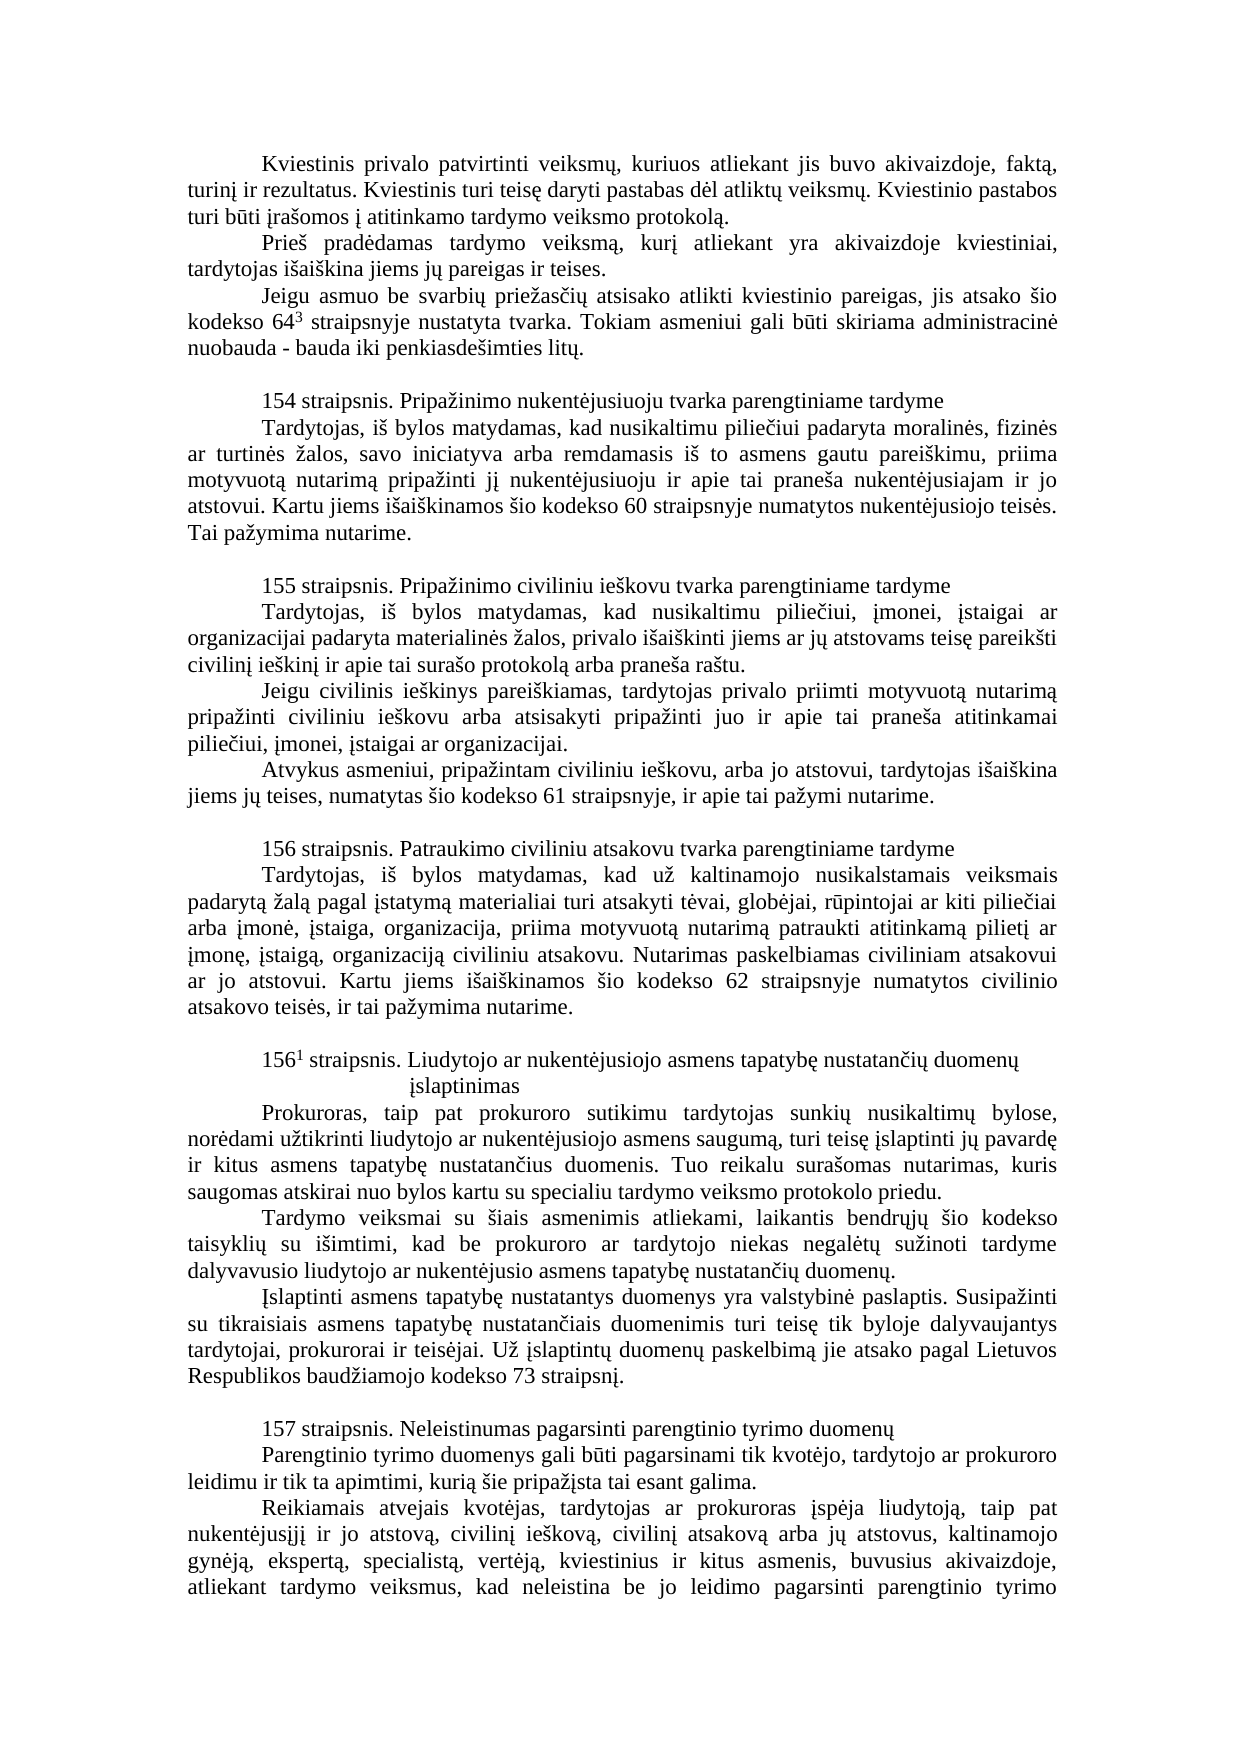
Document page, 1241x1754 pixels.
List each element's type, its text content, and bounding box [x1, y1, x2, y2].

text 155 straipsnis. Pripažinimo civiliniu ieškovu tvarka parengtiniame tardyme [187, 572, 1059, 598]
text Parengtinio tyrimo duomenys gali būti pagarsinami tik kvotėjo, tardytojo ar prokuroro leidimu ir tik ta apimtimi, kurią šie pripažįsta tai esant galima. [187, 1441, 1059, 1494]
text Jeigu civilinis ieškinys pareiškiamas, tardytojas privalo priimti motyvuotą nutarimą pripažinti civiliniu ieškovu arba atsisakyti pripažinti juo ir apie tai praneša atitinkamai piliečiui, įmonei, įstaigai ar organizacijai. [187, 677, 1059, 756]
text Jeigu asmuo be svarbių priežasčių atsisako atlikti kviestinio pareigas, jis atsako šio kodekso 643 straipsnyje nustatyta tvarka. Tokiam asmeniui gali būti skiriama administracinė nuobauda - bauda iki penkiasdešimties litų. [187, 282, 1059, 361]
text Įslaptinti asmens tapatybę nustatantys duomenys yra valstybinė paslaptis. Susipažinti su tikraisiais asmens tapatybę nustatančiais duomenimis turi teisę tik byloje dalyvaujantys tardytojai, prokurorai ir teisėjai. Už įslaptintų duomenų paskelbimą jie atsako pagal Lietuvos Respublikos baudžiamojo kodekso 73 straipsnį. [187, 1283, 1059, 1389]
text Tardytojas, iš bylos matydamas, kad nusikaltimu piliečiui padaryta moralinės, fizinės ar turtinės žalos, savo iniciatyva arba remdamasis iš to asmens gautu pareiškimu, priima motyvuotą nutarimą pripažinti jį nukentėjusiuoju ir apie tai praneša nukentėjusiajam ir jo atstovui. Kartu jiems išaiškinamos šio kodekso 60 straipsnyje numatytos nukentėjusiojo teisės. Tai pažymima nutarime. [187, 413, 1059, 545]
text įslaptinimas [394, 1072, 1059, 1099]
text Tardytojas, iš bylos matydamas, kad už kaltinamojo nusikalstamais veiksmais padarytą žalą pagal įstatymą materialiai turi atsakyti tėvai, globėjai, rūpintojai ar kiti piliečiai arba įmonė, įstaiga, organizacija, priima motyvuotą nutarimą patraukti atitinkamą pilietį ar įmonę, įstaigą, organizaciją civiliniu atsakovu. Nutarimas paskelbiamas civiliniam atsakovui ar jo atstovui. Kartu jiems išaiškinamos šio kodekso 62 straipsnyje numatytos civilinio atsakovo teisės, ir tai pažymima nutarime. [187, 862, 1059, 1020]
text 154 straipsnis. Pripažinimo nukentėjusiuoju tvarka parengtiniame tardyme [187, 387, 1059, 413]
text 156 straipsnis. Patraukimo civiliniu atsakovu tvarka parengtiniame tardyme [187, 835, 1059, 862]
text 1561 straipsnis. Liudytojo ar nukentėjusiojo asmens tapatybę nustatančių duomenų [261, 1046, 1059, 1072]
text Tardymo veiksmai su šiais asmenimis atliekami, laikantis bendrųjų šio kodekso taisyklių su išimtimi, kad be prokuroro ar tardytojo niekas negalėtų sužinoti tardyme dalyvavusio liudytojo ar nukentėjusio asmens tapatybę nustatančių duomenų. [187, 1204, 1059, 1283]
text Reikiamais atvejais kvotėjas, tardytojas ar prokuroras įspėja liudytoją, taip pat nukentėjusįjį ir jo atstovą, civilinį ieškovą, civilinį atsakovą arba jų atstovus, kaltinamojo gynėją, ekspertą, specialistą, vertėją, kviestinius ir kitus asmenis, buvusius akivaizdoje, atliekant tardymo veiksmus, kad neleistina be jo leidimo pagarsinti parengtinio tyrimo [187, 1494, 1059, 1599]
text Prokuroras, taip pat prokuroro sutikimu tardytojas sunkių nusikaltimų bylose, norėdami užtikrinti liudytojo ar nukentėjusiojo asmens saugumą, turi teisę įslaptinti jų pavardę ir kitus asmens tapatybę nustatančius duomenis. Tuo reikalu surašomas nutarimas, kuris saugomas atskirai nuo bylos kartu su specialiu tardymo veiksmo protokolo priedu. [187, 1099, 1059, 1204]
text 157 straipsnis. Neleistinumas pagarsinti parengtinio tyrimo duomenų [187, 1415, 1059, 1441]
text Kviestinis privalo patvirtinti veiksmų, kuriuos atliekant jis buvo akivaizdoje, faktą, turinį ir rezultatus. Kviestinis turi teisę daryti pastabas dėl atliktų veiksmų. Kviestinio pastabos turi būti įrašomos į atitinkamo tardymo veiksmo protokolą. [187, 150, 1059, 229]
text Tardytojas, iš bylos matydamas, kad nusikaltimu piliečiui, įmonei, įstaigai ar organizacijai padaryta materialinės žalos, privalo išaiškinti jiems ar jų atstovams teisę pareikšti civilinį ieškinį ir apie tai surašo protokolą arba praneša raštu. [187, 598, 1059, 677]
text Prieš pradėdamas tardymo veiksmą, kurį atliekant yra akivaizdoje kviestiniai, tardytojas išaiškina jiems jų pareigas ir teises. [187, 229, 1059, 282]
text Atvykus asmeniui, pripažintam civiliniu ieškovu, arba jo atstovui, tardytojas išaiškina jiems jų teises, numatytas šio kodekso 61 straipsnyje, ir apie tai pažymi nutarime. [187, 756, 1059, 809]
